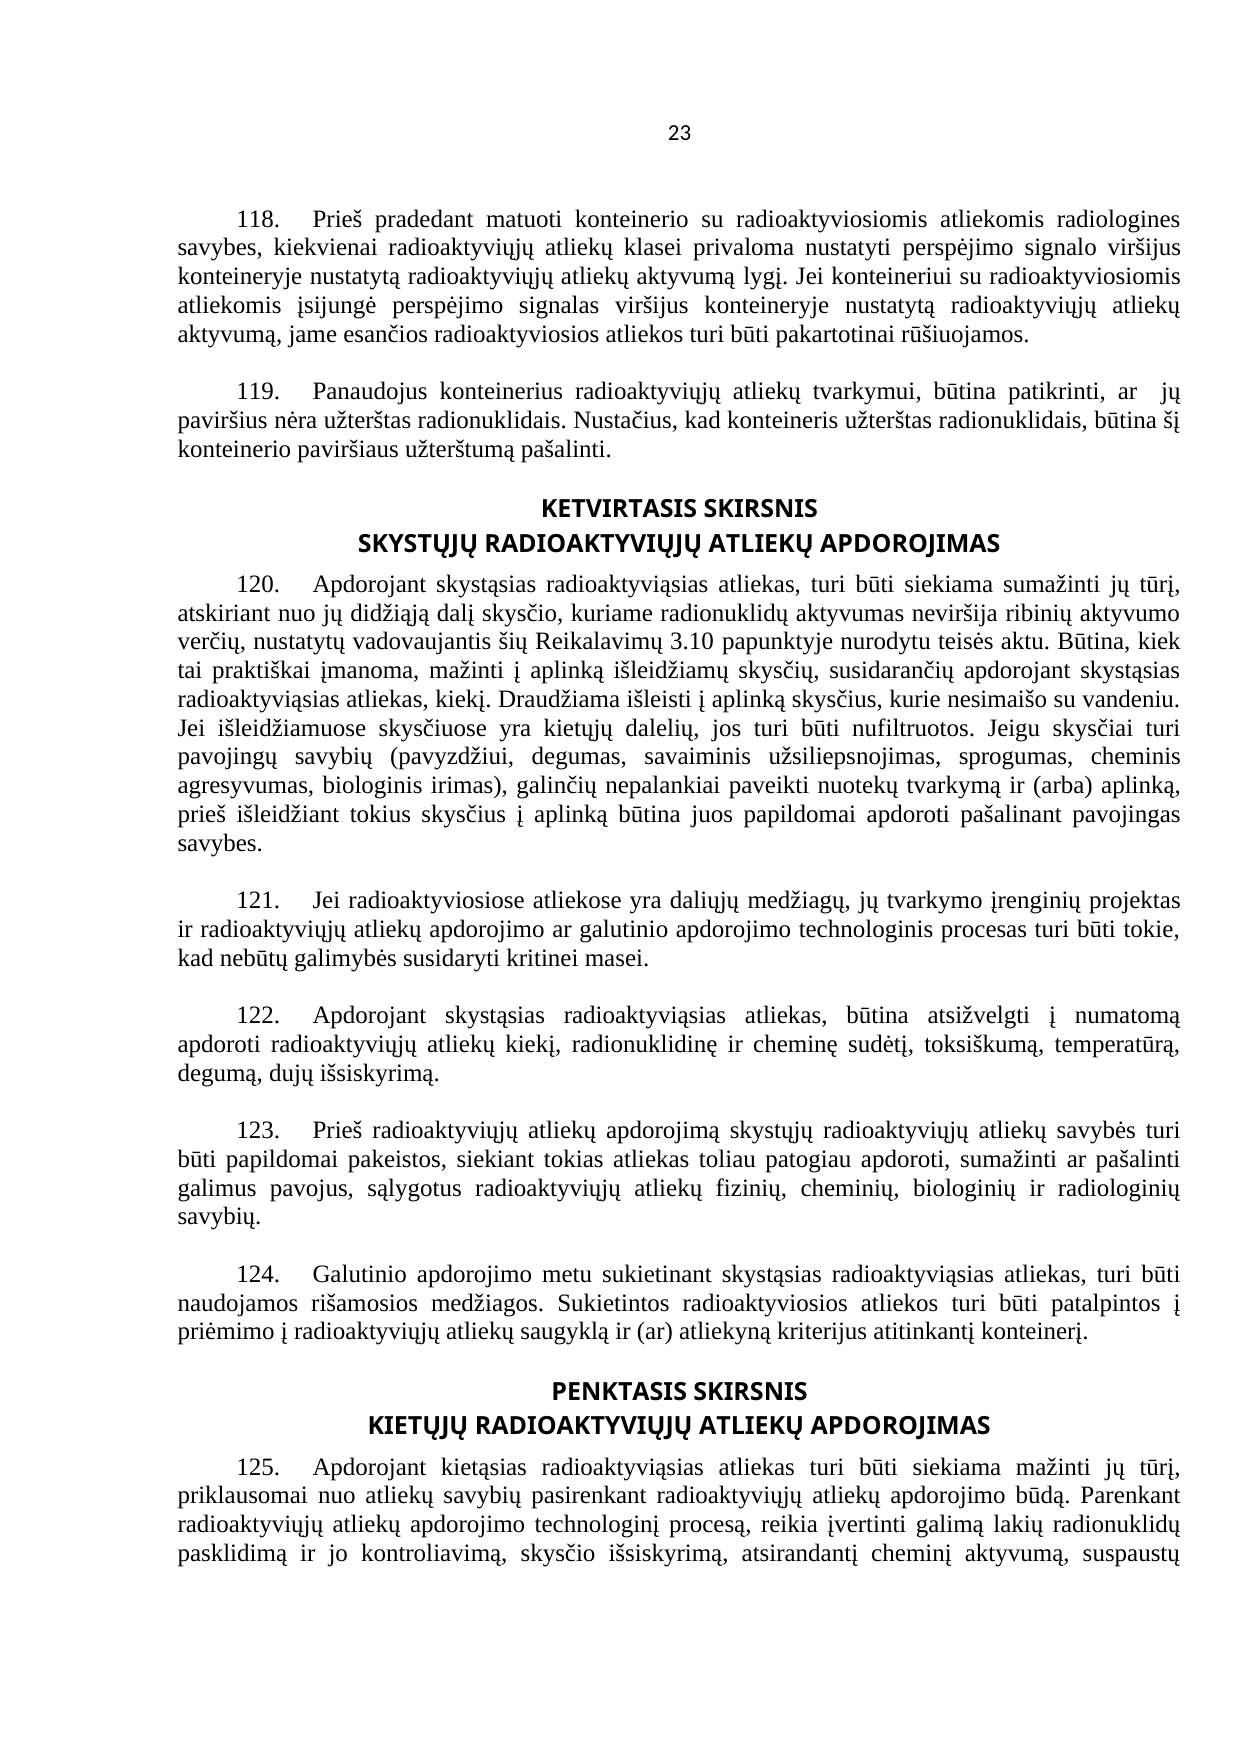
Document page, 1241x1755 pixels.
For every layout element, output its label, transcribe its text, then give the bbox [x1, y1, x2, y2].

text PENKTASIS SKIRSNIS [177, 1374, 1181, 1408]
text KETVIRTASIS SKIRSNIS [177, 491, 1181, 525]
text 119. Panaudojus konteinerius radioaktyviųjų atliekų tvarkymui, būtina patikrinti, ar jų paviršius nėra užterštas radionuklidais. Nustačius, kad konteineris užterštas radionuklidais, būtina šį konteinerio paviršiaus užterštumą pašalinti. [177, 376, 1181, 462]
text 121. Jei radioaktyviosiose atliekose yra daliųjų medžiagų, jų tvarkymo įrenginių projektas ir radioaktyviųjų atliekų apdorojimo ar galutinio apdorojimo technologinis procesas turi būti tokie, kad nebūtų galimybės susidaryti kritinei masei. [177, 885, 1181, 971]
text 118. Prieš pradedant matuoti konteinerio su radioaktyviosiomis atliekomis radiologines savybes, kiekvienai radioaktyviųjų atliekų klasei privaloma nustatyti perspėjimo signalo viršijus konteineryje nustatytą radioaktyviųjų atliekų aktyvumą lygį. Jei konteineriui su radioaktyviosiomis atliekomis įsijungė perspėjimo signalas viršijus konteineryje nustatytą radioaktyviųjų atliekų aktyvumą, jame esančios radioaktyviosios atliekos turi būti pakartotinai rūšiuojamos. [177, 204, 1181, 347]
text 120. Apdorojant skystąsias radioaktyviąsias atliekas, turi būti siekiama sumažinti jų tūrį, atskiriant nuo jų didžiąją dalį skysčio, kuriame radionuklidų aktyvumas neviršija ribinių aktyvumo verčių, nustatytų vadovaujantis šių Reikalavimų 3.10 papunktyje nurodytu teisės aktu. Būtina, kiek tai praktiškai įmanoma, mažinti į aplinką išleidžiamų skysčių, susidarančių apdorojant skystąsias radioaktyviąsias atliekas, kiekį. Draudžiama išleisti į aplinką skysčius, kurie nesimaišo su vandeniu. Jei išleidžiamuose skysčiuose yra kietųjų dalelių, jos turi būti nufiltruotos. Jeigu skysčiai turi pavojingų savybių (pavyzdžiui, degumas, savaiminis užsiliepsnojimas, sprogumas, cheminis agresyvumas, biologinis irimas), galinčių nepalankiai paveikti nuotekų tvarkymą ir (arba) aplinką, prieš išleidžiant tokius skysčius į aplinką būtina juos papildomai apdoroti pašalinant pavojingas savybes. [177, 569, 1181, 856]
text KIETŲJŲ RADIOAKTYVIŲJŲ ATLIEKŲ Apdorojimas [177, 1408, 1181, 1442]
text SKYSTŲJŲ RADIOAKTYVIŲJŲ ATLIEKŲ Apdorojimas [177, 525, 1181, 559]
text 123. Prieš radioaktyviųjų atliekų apdorojimą skystųjų radioaktyviųjų atliekų savybės turi būti papildomai pakeistos, siekiant tokias atliekas toliau patogiau apdoroti, sumažinti ar pašalinti galimus pavojus, sąlygotus radioaktyviųjų atliekų fizinių, cheminių, biologinių ir radiologinių savybių. [177, 1115, 1181, 1230]
text 124. Galutinio apdorojimo metu sukietinant skystąsias radioaktyviąsias atliekas, turi būti naudojamos rišamosios medžiagos. Sukietintos radioaktyviosios atliekos turi būti patalpintos į priėmimo į radioaktyviųjų atliekų saugyklą ir (ar) atliekyną kriterijus atitinkantį konteinerį. [177, 1259, 1181, 1345]
text 125. Apdorojant kietąsias radioaktyviąsias atliekas turi būti siekiama mažinti jų tūrį, priklausomai nuo atliekų savybių pasirenkant radioaktyviųjų atliekų apdorojimo būdą. Parenkant radioaktyviųjų atliekų apdorojimo technologinį procesą, reikia įvertinti galimą lakių radionuklidų pasklidimą ir jo kontroliavimą, skysčio išsiskyrimą, atsirandantį cheminį aktyvumą, suspaustų [177, 1452, 1181, 1567]
text 122. Apdorojant skystąsias radioaktyviąsias atliekas, būtina atsižvelgti į numatomą apdoroti radioaktyviųjų atliekų kiekį, radionuklidinę ir cheminę sudėtį, toksiškumą, temperatūrą, degumą, dujų išsiskyrimą. [177, 1000, 1181, 1086]
